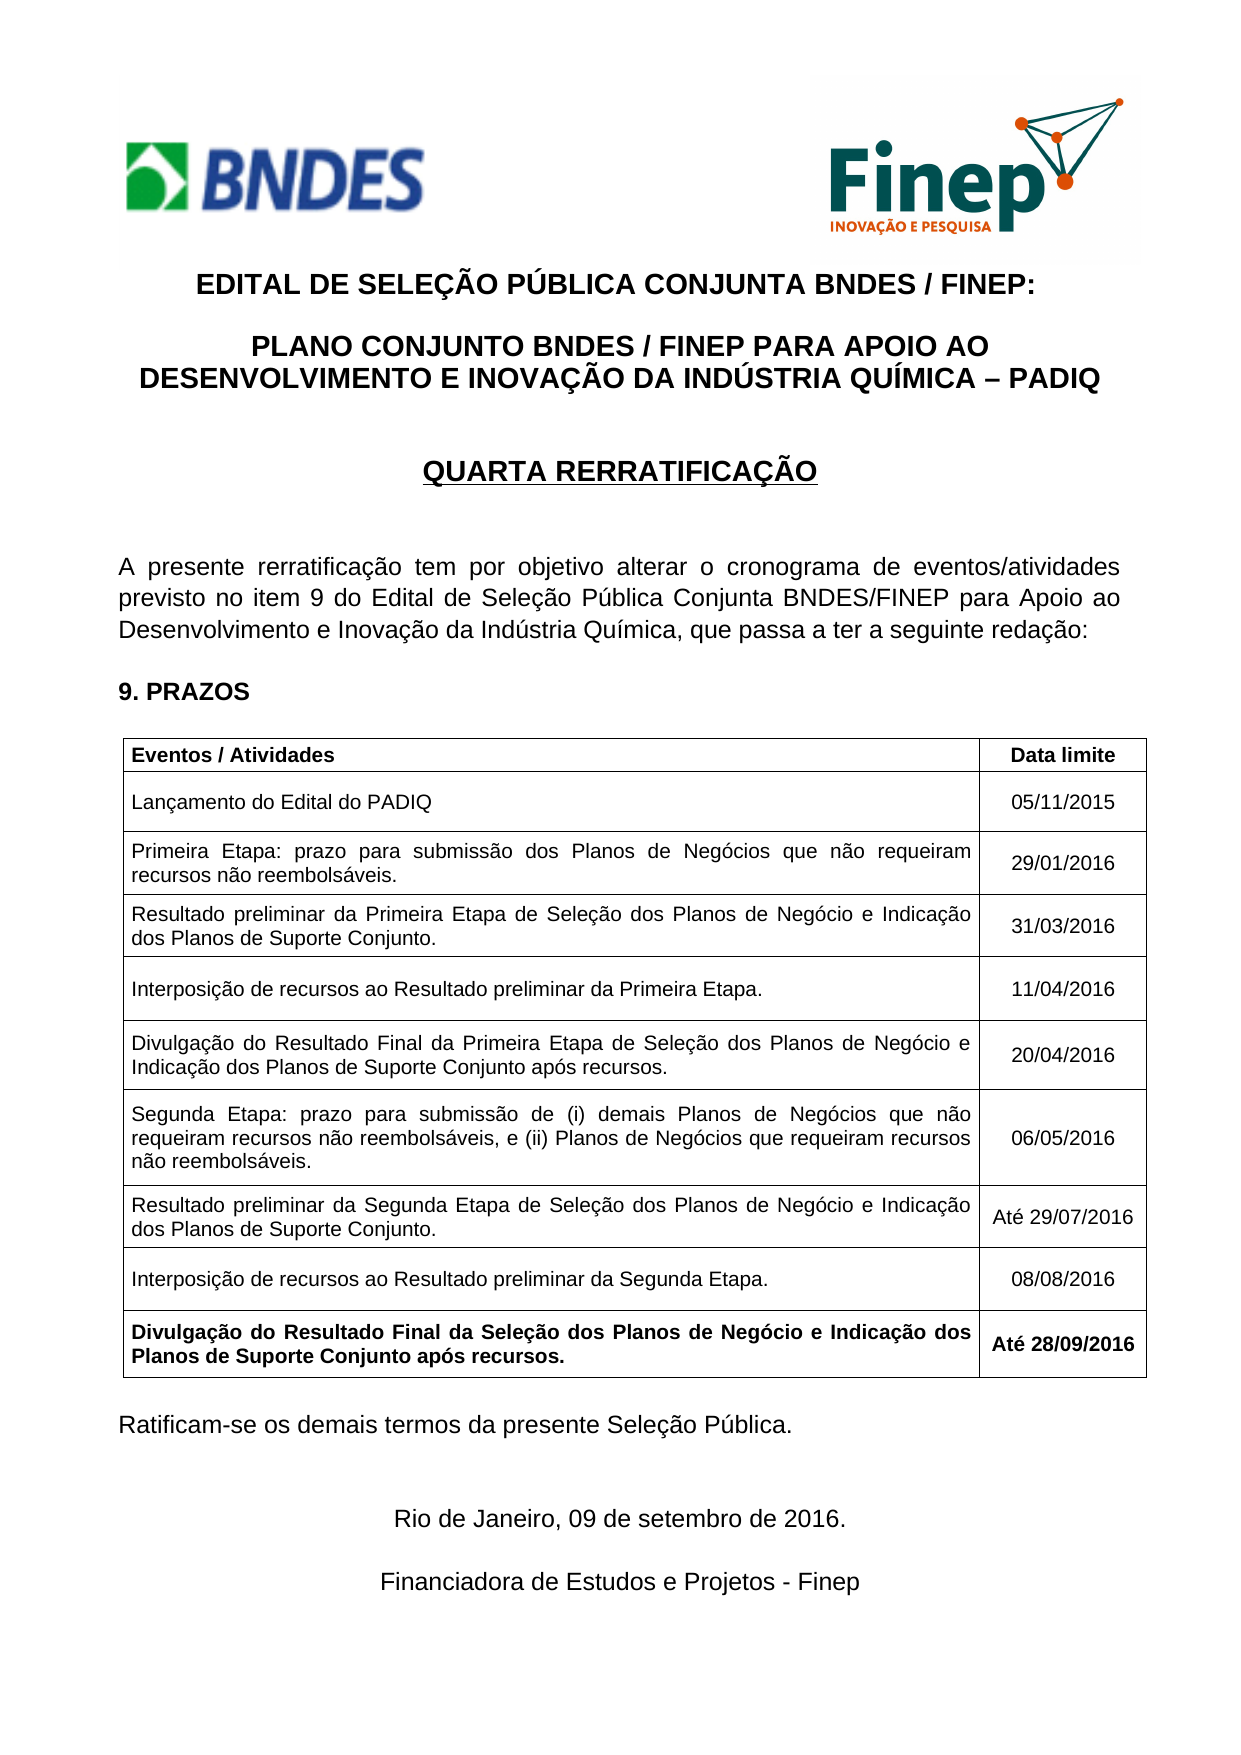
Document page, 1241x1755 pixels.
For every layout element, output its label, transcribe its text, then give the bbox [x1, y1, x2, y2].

table_cell Resultado preliminar da Primeira Etapa de Seleção dos Planos de Negócio e Indicação dos Planos de Suporte Conjunto. [124, 895, 979, 956]
text PLANO CONJUNTO BNDES / FINEP PARA APOIO AO DESENVOLVIMENTO E INOVAÇÃO DA INDÚSTRIA QUÍMICA – PADIQ [118, 332, 1122, 394]
table_cell Divulgação do Resultado Final da Seleção dos Planos de Negócio e Indicação dos Planos de Suporte Conjunto após recursos. [124, 1311, 979, 1377]
table_cell 08/08/2016 [980, 1248, 1146, 1310]
table_cell Divulgação do Resultado Final da Primeira Etapa de Seleção dos Planos de Negócio e Indicação dos Planos de Suporte Conjunto após recursos. [124, 1021, 979, 1089]
text 9. PRAZOS [118, 676, 1122, 707]
text A presente rerratificação tem por objetivo alterar o cronograma de eventos/atividades previsto no item 9 do Edital de Seleção Pública Conjunta BNDES/FINEP para Apoio ao Desenvolvimento e Inovação da Indústria Química, que passa a ter a seguinte redação: [118, 551, 1122, 644]
table_cell Interposição de recursos ao Resultado preliminar da Segunda Etapa. [124, 1248, 979, 1310]
table_cell Até 28/09/2016 [980, 1311, 1146, 1377]
table_cell Segunda Etapa: prazo para submissão de (i) demais Planos de Negócios que não requeiram recursos não reembolsáveis, e (ii) Planos de Negócios que requeiram recursos não reembolsáveis. [124, 1090, 979, 1185]
table_cell Primeira Etapa: prazo para submissão dos Planos de Negócios que não requeiram recursos não reembolsáveis. [124, 832, 979, 894]
table_cell 05/11/2015 [980, 772, 1146, 831]
text Financiadora de Estudos e Projetos - Finep [118, 1565, 1122, 1596]
table_header Data limite [980, 739, 1146, 771]
table_cell Resultado preliminar da Segunda Etapa de Seleção dos Planos de Negócio e Indicação dos Planos de Suporte Conjunto. [124, 1186, 979, 1247]
table_cell Lançamento do Edital do PADIQ [124, 772, 979, 831]
text Ratificam-se os demais termos da presente Seleção Pública. [118, 1409, 1122, 1440]
text Rio de Janeiro, 09 de setembro de 2016. [118, 1503, 1122, 1534]
table_cell 29/01/2016 [980, 832, 1146, 894]
table_cell 06/05/2016 [980, 1090, 1146, 1185]
text EDITAL DE SELEÇÃO PÚBLICA CONJUNTA BNDES / FINEP: [118, 270, 1122, 301]
table_cell 31/03/2016 [980, 895, 1146, 956]
table_cell 11/04/2016 [980, 957, 1146, 1020]
table_cell Até 29/07/2016 [980, 1186, 1146, 1247]
text QUARTA RERRATIFICAÇÃO [118, 457, 1122, 488]
table_cell 20/04/2016 [980, 1021, 1146, 1089]
table_cell Interposição de recursos ao Resultado preliminar da Primeira Etapa. [124, 957, 979, 1020]
table_header Eventos / Atividades [124, 739, 979, 771]
